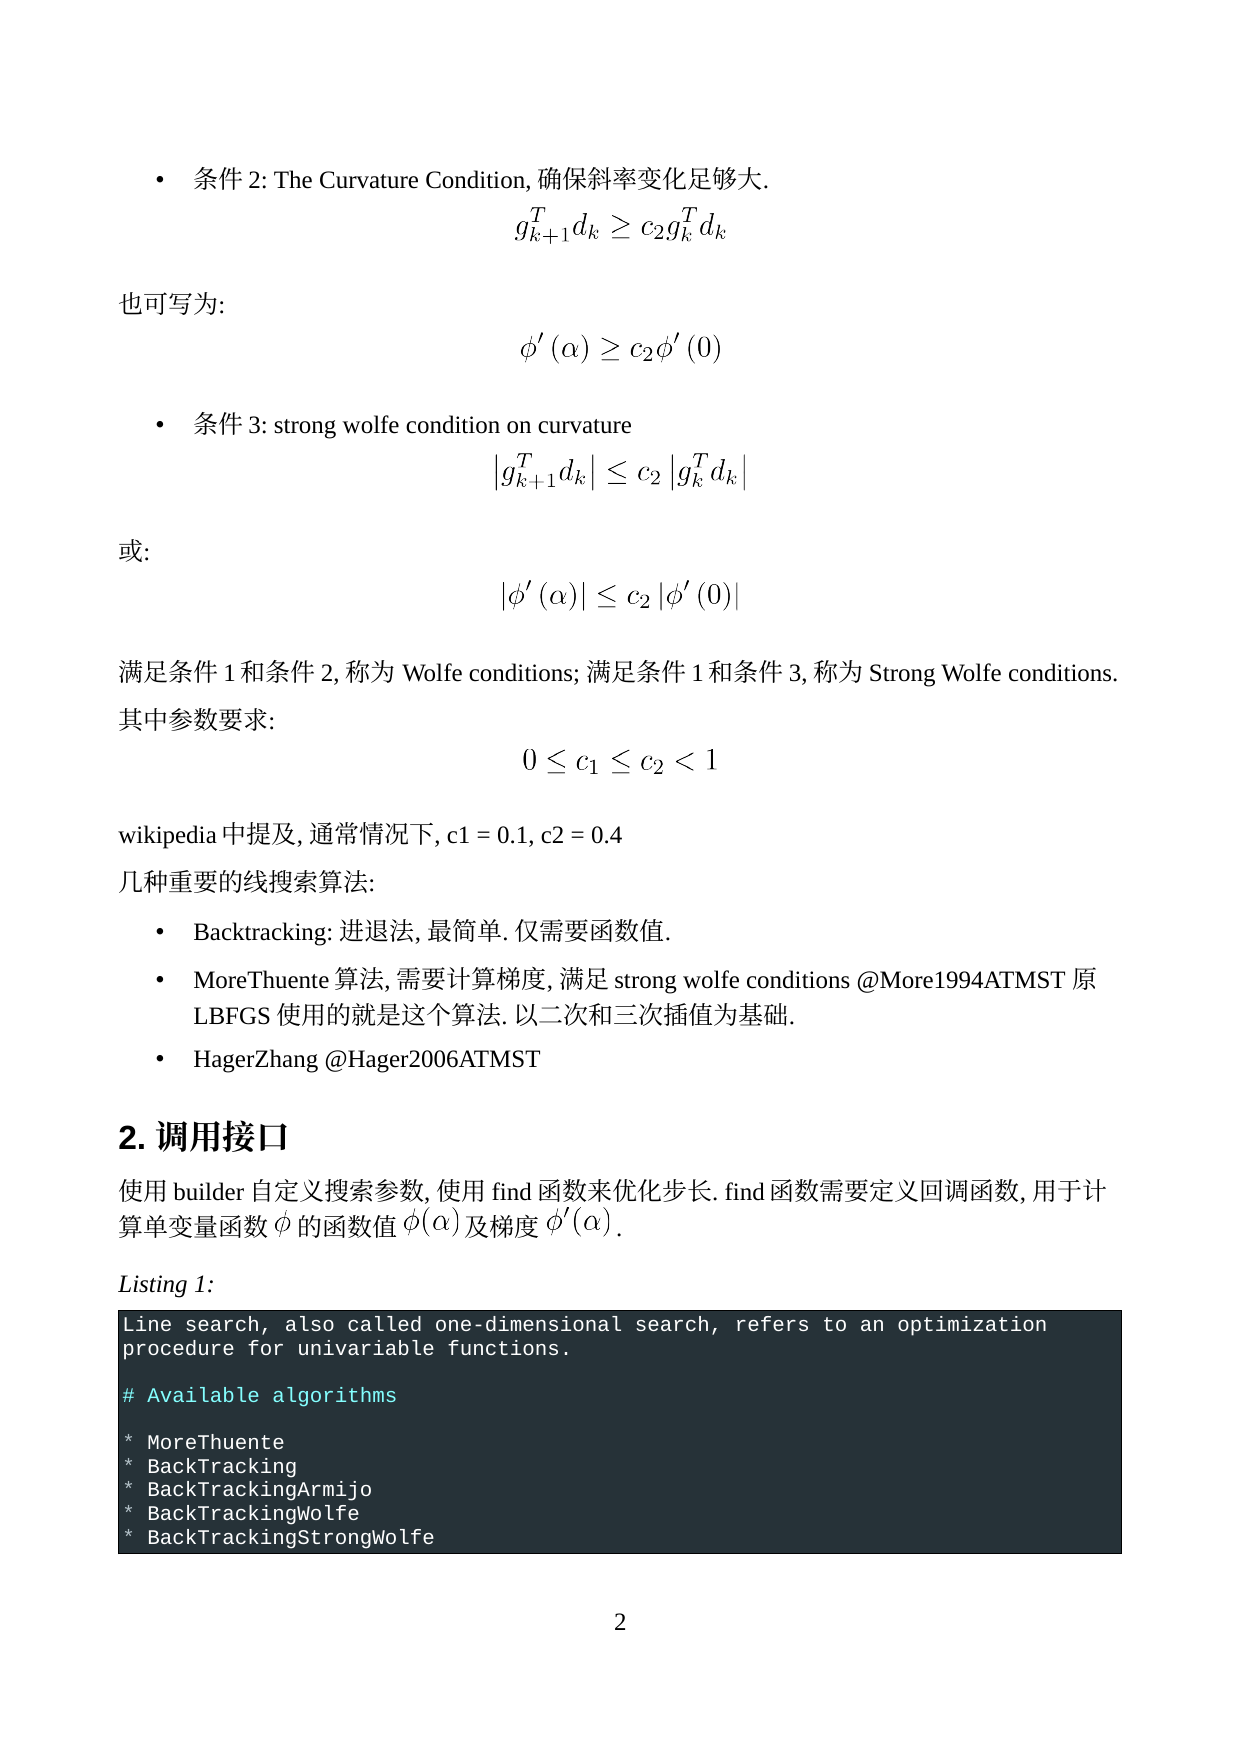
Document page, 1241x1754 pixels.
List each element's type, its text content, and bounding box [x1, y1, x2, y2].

text * BackTrackingStrongWolfe [119, 1523, 1121, 1553]
subtitle 调用接口 [118, 1110, 1122, 1159]
text wikipedia中提及, 通常情况下, c1 = 0.1, c2 = 0.4 [118, 814, 1122, 850]
list Listing 1: [118, 1269, 1122, 1297]
text 几种重要的线搜索算法: [118, 863, 1122, 899]
list 条件2: The Curvature Condition, 确保斜率变化足够大. [156, 159, 1122, 195]
text 或: [118, 532, 1122, 568]
list 条件3: strong wolfe condition on curvature [156, 405, 1122, 441]
list MoreThuente算法, 需要计算梯度, 满足strong wolfe conditions @More1994ATMST 原 LBFGS使用的就是这个算法. 以二次和三次插值为基础. [156, 960, 1122, 1032]
list HagerZhang @Hager2006ATMST [156, 1044, 1122, 1073]
list Backtracking: 进退法, 最简单. 仅需要函数值. [156, 911, 1122, 947]
text Line search, also called one-dimensional search, refers to an optimization [119, 1311, 1121, 1334]
text 也可写为: [118, 284, 1122, 320]
text * BackTrackingWolfe [119, 1499, 1121, 1523]
text * BackTrackingArmijo [119, 1476, 1121, 1499]
text # Available algorithms [119, 1381, 1121, 1404]
text * BackTracking [119, 1452, 1121, 1476]
text 使用builder自定义搜索参数, 使用find函数来优化步长. find函数需要定义回调函数, 用于计算单变量函数 的函数值 及梯度 . [118, 1171, 1122, 1244]
text 其中参数要求: [118, 701, 1122, 737]
text * MoreThuente [119, 1428, 1121, 1452]
text procedure for univariable functions. [119, 1334, 1121, 1357]
text 满足条件1和条件2, 称为 Wolfe conditions; 满足条件1和条件3, 称为Strong Wolfe conditions. [118, 652, 1122, 688]
